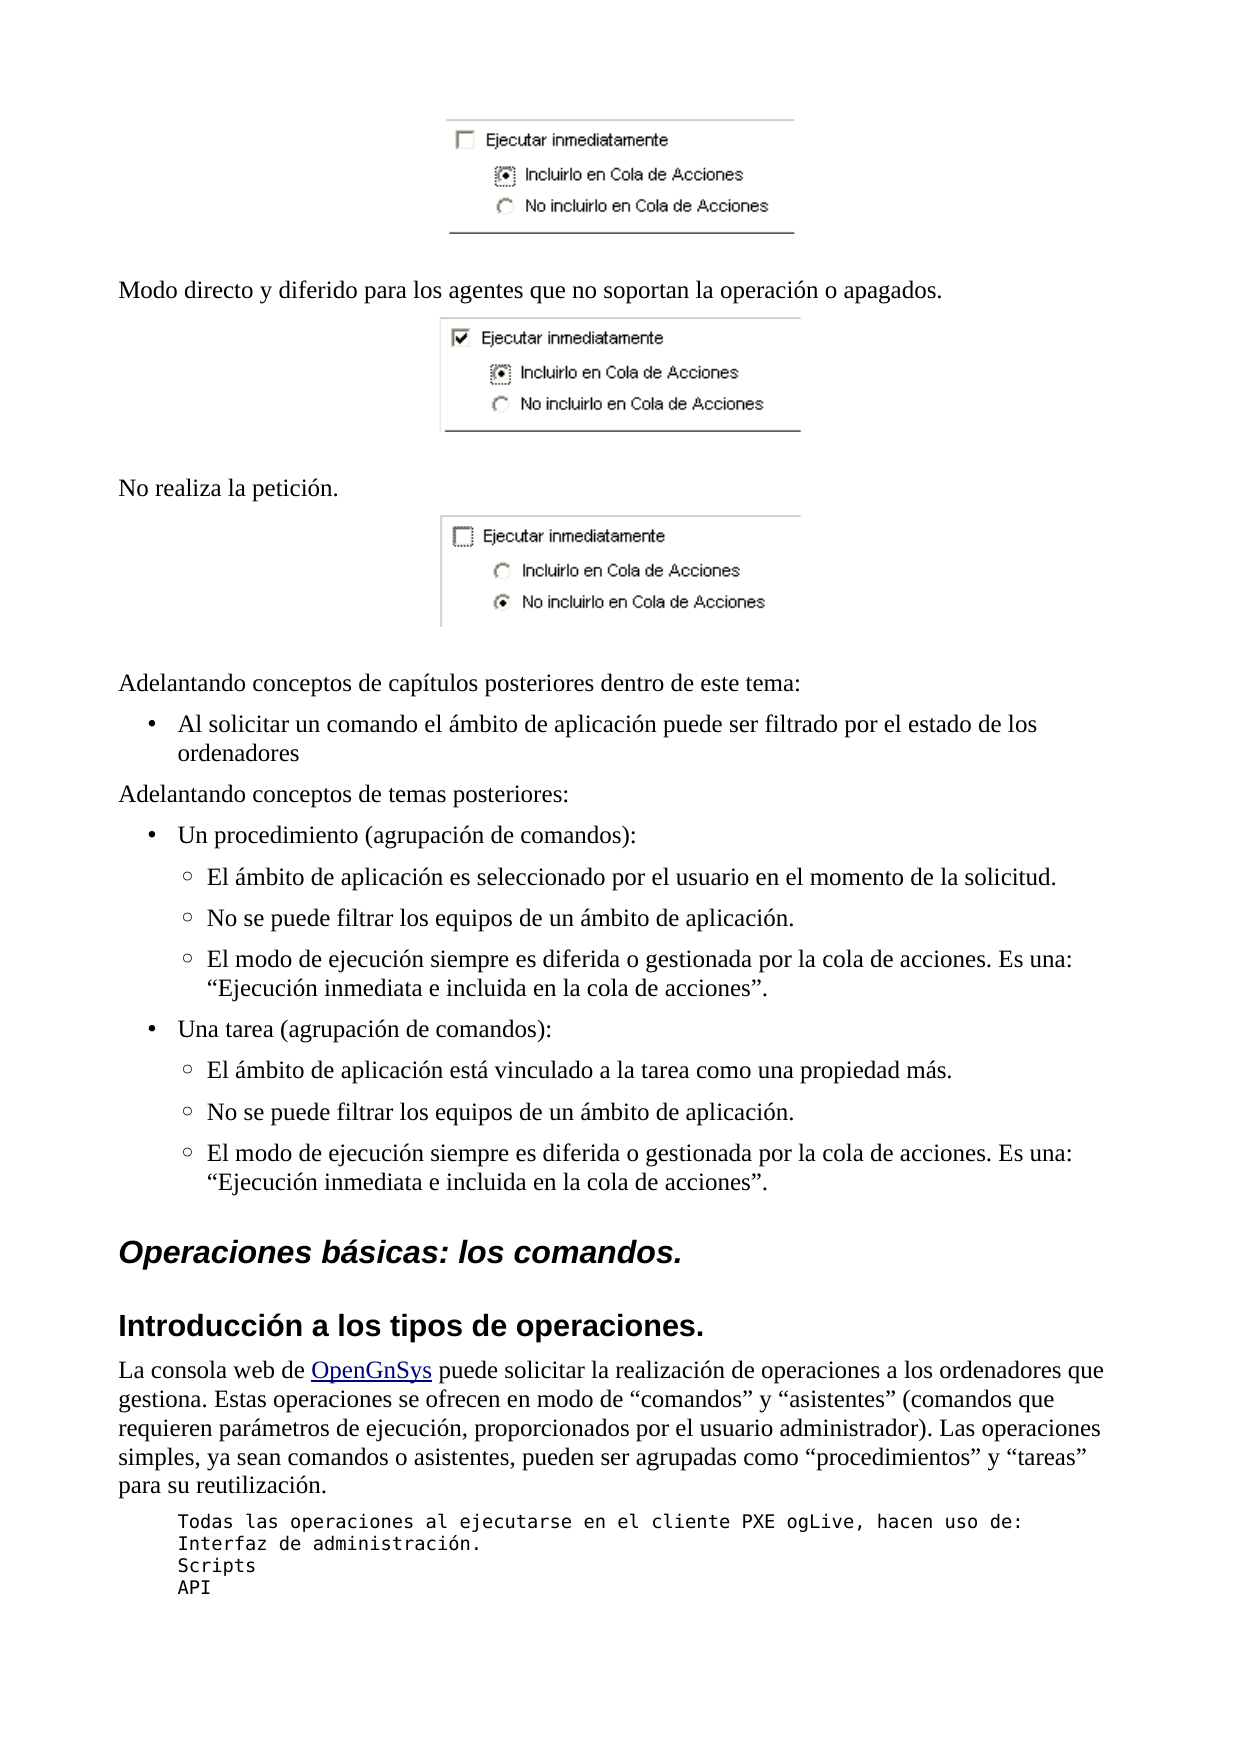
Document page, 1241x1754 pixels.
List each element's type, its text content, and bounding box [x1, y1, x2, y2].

list Al solicitar un comando el ámbito de aplicación puede ser filtrado por el estado de los ordenadores [148, 709, 1122, 767]
text No realiza la petición. [118, 473, 1122, 502]
list El modo de ejecución siempre es diferida o gestionada por la cola de acciones. Es una: “Ejecución inmediata e incluida en la cola de acciones”. [177, 1138, 1122, 1196]
list No se puede filtrar los equipos de un ámbito de aplicación. [177, 903, 1122, 932]
list El ámbito de aplicación es seleccionado por el usuario en el momento de la solicitud. [177, 862, 1122, 891]
list El ámbito de aplicación está vinculado a la tarea como una propiedad más. [177, 1056, 1122, 1084]
text Modo directo y diferido para los agentes que no soportan la operación o apagados. [118, 275, 1122, 304]
list No se puede filtrar los equipos de un ámbito de aplicación. [177, 1097, 1122, 1126]
text Adelantando conceptos de temas posteriores: [118, 779, 1122, 808]
text La consola web de OpenGnSys puede solicitar la realización de operaciones a los ordenadores que gestiona. Estas operaciones se ofrecen en modo de “comandos” y “asistentes” (comandos que requieren parámetros de ejecución, proporcionados por el usuario administrador). Las operaciones simples, ya sean comandos o asistentes, pueden ser agrupadas como “procedimientos” y “tareas” para su reutilización. [118, 1355, 1122, 1499]
text Adelantando conceptos de capítulos posteriores dentro de este tema: [118, 668, 1122, 697]
list El modo de ejecución siempre es diferida o gestionada por la cola de acciones. Es una: “Ejecución inmediata e incluida en la cola de acciones”. [177, 944, 1122, 1002]
list Una tarea (agrupación de comandos): [148, 1014, 1122, 1043]
subtitle Operaciones básicas: los comandos. [118, 1233, 1122, 1270]
subtitle Introducción a los tipos de operaciones. [118, 1307, 1122, 1343]
list Un procedimiento (agrupación de comandos): [148, 821, 1122, 849]
text Todas las operaciones al ejecutarse en el cliente PXE ogLive, hacen uso de: Interfaz de administración. Scripts API [177, 1512, 1063, 1599]
